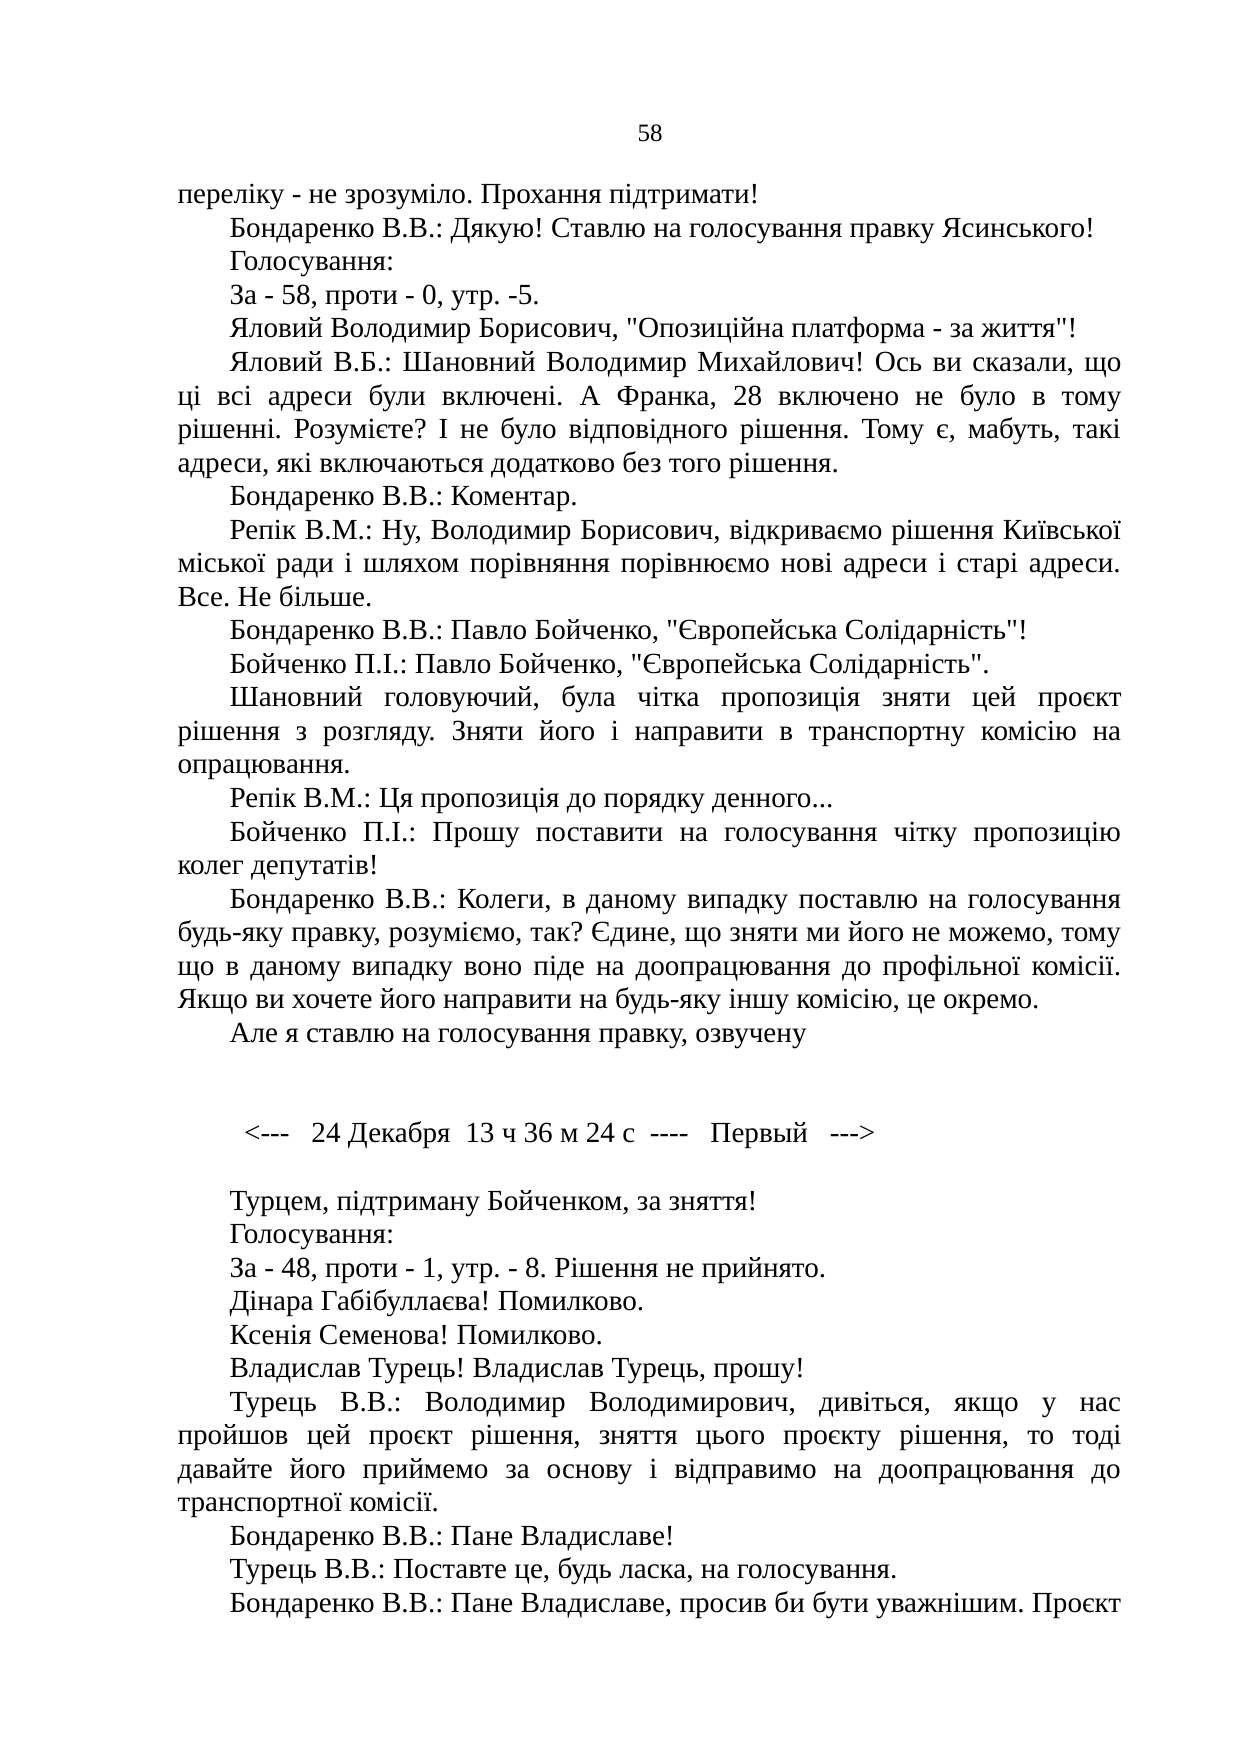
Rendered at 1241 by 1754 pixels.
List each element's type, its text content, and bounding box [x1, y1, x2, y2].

text Турцем, підтриману Бойченком, за зняття! [177, 1183, 1122, 1216]
text Голосування: [177, 1216, 1122, 1250]
text За - 58, проти - 0, утр. -5. [177, 277, 1122, 311]
text <--- 24 Декабря 13 ч 36 м 24 с ---- Первый ---> [177, 1116, 1122, 1149]
text Турець В.В.: Поставте це, будь ласка, на голосування. [177, 1552, 1122, 1585]
text Голосування: [177, 243, 1122, 277]
text Репік В.М.: Ця пропозиція до порядку денного... [177, 780, 1122, 814]
text Бондаренко В.В.: Колеги, в даному випадку поставлю на голосування будь-яку правку, розуміємо, так? Єдине, що зняти ми його не можемо, тому що в даному випадку воно піде на доопрацювання до профільної комісії. Якщо ви хочете його направити на будь-яку іншу комісію, це окремо. [177, 881, 1122, 1015]
text Бондаренко В.В.: Павло Бойченко, "Європейська Солідарність"! [177, 612, 1122, 646]
text Бойченко П.І.: Павло Бойченко, "Європейська Солідарність". [177, 646, 1122, 679]
text Яловий В.Б.: Шановний Володимир Михайлович! Ось ви сказали, що ці всі адреси були включені. А Франка, 28 включено не було в тому рішенні. Розумієте? І не було відповідного рішення. Тому є, мабуть, такі адреси, які включаються додатково без того рішення. [177, 344, 1122, 478]
text Шановний головуючий, була чітка пропозиція зняти цей проєкт рішення з розгляду. Зняти його і направити в транспортну комісію на опрацювання. [177, 679, 1122, 780]
text Репік В.М.: Ну, Володимир Борисович, відкриваємо рішення Київської міської ради і шляхом порівняння порівнюємо нові адреси і старі адреси. Все. Не більше. [177, 512, 1122, 612]
text Владислав Турець! Владислав Турець, прошу! [177, 1350, 1122, 1384]
text Бондаренко В.В.: Пане Владиславе, просив би бути уважнішим. Проєкт [177, 1585, 1122, 1619]
text переліку - не зрозуміло. Прохання підтримати! [177, 176, 1122, 210]
text Яловий Володимир Борисович, "Опозиційна платформа - за життя"! [177, 311, 1122, 344]
text Бондаренко В.В.: Дякую! Ставлю на голосування правку Ясинського! [177, 210, 1122, 243]
text За - 48, проти - 1, утр. - 8. Рішення не прийнято. [177, 1250, 1122, 1283]
text Бондаренко В.В.: Коментар. [177, 478, 1122, 512]
text Бойченко П.І.: Прошу поставити на голосування чітку пропозицію колег депутатів! [177, 814, 1122, 881]
text Але я ставлю на голосування правку, озвучену [177, 1015, 1122, 1048]
text Бондаренко В.В.: Пане Владиславе! [177, 1518, 1122, 1552]
text Ксенія Семенова! Помилково. [177, 1317, 1122, 1350]
text Турець В.В.: Володимир Володимирович, дивіться, якщо у нас пройшов цей проєкт рішення, зняття цього проєкту рішення, то тоді давайте його приймемо за основу і відправимо на доопрацювання до транспортної комісії. [177, 1384, 1122, 1518]
text Дінара Габібуллаєва! Помилково. [177, 1283, 1122, 1317]
